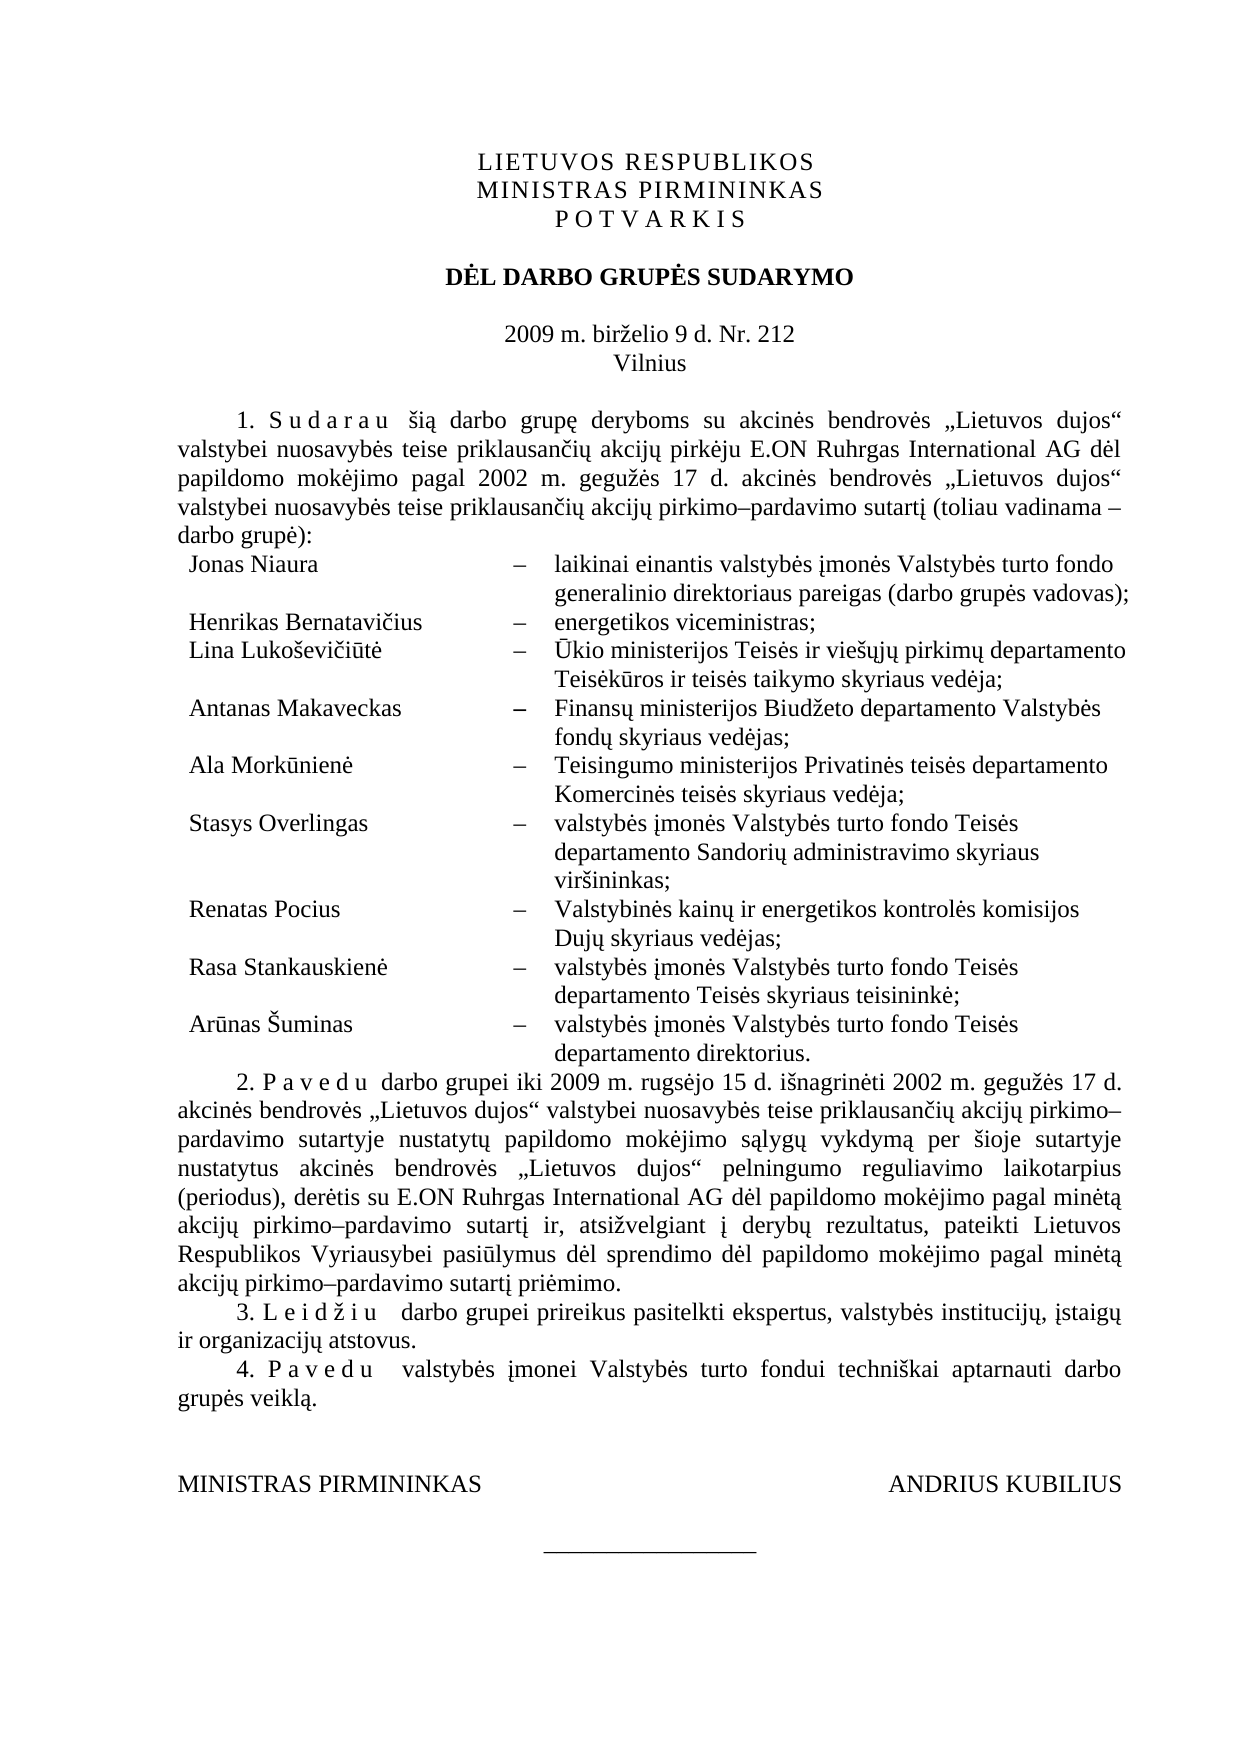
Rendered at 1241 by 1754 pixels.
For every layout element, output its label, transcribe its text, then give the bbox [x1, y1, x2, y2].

table_cell Antanas Makaveckas [177, 693, 502, 751]
table_cell Ala Morkūnienė [177, 751, 502, 808]
table_cell valstybės įmonės Valstybės turto fondo Teisės departamento direktorius. [543, 1009, 1144, 1067]
table_cell Renatas Pocius [177, 894, 502, 952]
table_cell – [502, 751, 543, 808]
text LIETUVOS RESPUBLIKOS [177, 147, 1122, 176]
table_cell Arūnas Šuminas [177, 1009, 502, 1067]
text 2. Pavedu darbo grupei iki 2009 m. rugsėjo 15 d. išnagrinėti 2002 m. gegužės 17 d. akcinės bendrovės „Lietuvos dujos“ valstybei nuosavybės teise priklausančių akcijų pirkimo–pardavimo sutartyje nustatytų papildomo mokėjimo sąlygų vykdymą per šioje sutartyje nustatytus akcinės bendrovės „Lietuvos dujos“ pelningumo reguliavimo laikotarpius (periodus), derėtis su E.ON Ruhrgas International AG dėl papildomo mokėjimo pagal minėtą akcijų pirkimo–pardavimo sutartį ir, atsižvelgiant į derybų rezultatus, pateikti Lietuvos Respublikos Vyriausybei pasiūlymus dėl sprendimo dėl papildomo mokėjimo pagal minėtą akcijų pirkimo–pardavimo sutartį priėmimo. [177, 1067, 1122, 1297]
text _________________ [177, 1527, 1122, 1556]
table_cell – [502, 636, 543, 693]
table_cell valstybės įmonės Valstybės turto fondo Teisės departamento Teisės skyriaus teisininkė; [543, 952, 1144, 1009]
text 3. Leidžiu darbo grupei prireikus pasitelkti ekspertus, valstybės institucijų, įstaigų ir organizacijų atstovus. [177, 1297, 1122, 1354]
table_cell – [502, 693, 543, 751]
text Vilnius [177, 348, 1122, 377]
text MINISTRAS PIRMININKAS ANDRIUS KUBILIUS [177, 1469, 1122, 1498]
text MINISTRAS PIRMININKAS [177, 176, 1122, 204]
text 1. Sudarau šią darbo grupę deryboms su akcinės bendrovės „Lietuvos dujos“ valstybei nuosavybės teise priklausančių akcijų pirkėju E.ON Ruhrgas International AG dėl papildomo mokėjimo pagal 2002 m. gegužės 17 d. akcinės bendrovės „Lietuvos dujos“ valstybei nuosavybės teise priklausančių akcijų pirkimo–pardavimo sutartį (toliau vadinama – darbo grupė): [177, 406, 1122, 549]
table_cell – [502, 894, 543, 952]
table_cell – [502, 607, 543, 636]
text POTVARKIS [177, 204, 1122, 233]
table_header Jonas Niaura [177, 549, 502, 607]
table_cell Lina Lukoševičiūtė [177, 636, 502, 693]
table_cell – [502, 952, 543, 1009]
table_cell valstybės įmonės Valstybės turto fondo Teisės departamento Sandorių administravimo skyriaus viršininkas; [543, 808, 1144, 894]
text 2009 m. birželio 9 d. Nr. 212 [177, 319, 1122, 348]
table_cell Rasa Stankauskienė [177, 952, 502, 1009]
table_cell – [502, 1009, 543, 1067]
table_cell Teisingumo ministerijos Privatinės teisės departamento Komercinės teisės skyriaus vedėja; [543, 751, 1144, 808]
table_header – [502, 549, 543, 607]
table_cell Henrikas Bernatavičius [177, 607, 502, 636]
table_cell Valstybinės kainų ir energetikos kontrolės komisijos Dujų skyriaus vedėjas; [543, 894, 1144, 952]
table_cell Stasys Overlingas [177, 808, 502, 894]
text DĖL DARBO GRUPĖS SUDARYMO [177, 262, 1122, 291]
table_cell Finansų ministerijos Biudžeto departamento Valstybės fondų skyriaus vedėjas; [543, 693, 1144, 751]
table_cell Ūkio ministerijos Teisės ir viešųjų pirkimų departamento Teisėkūros ir teisės taikymo skyriaus vedėja; [543, 636, 1144, 693]
table_cell energetikos viceministras; [543, 607, 1144, 636]
table_cell – [502, 808, 543, 894]
text 4. Pavedu valstybės įmonei Valstybės turto fondui techniškai aptarnauti darbo grupės veiklą. [177, 1354, 1122, 1412]
table_header laikinai einantis valstybės įmonės Valstybės turto fondo generalinio direktoriaus pareigas (darbo grupės vadovas); [543, 549, 1144, 607]
